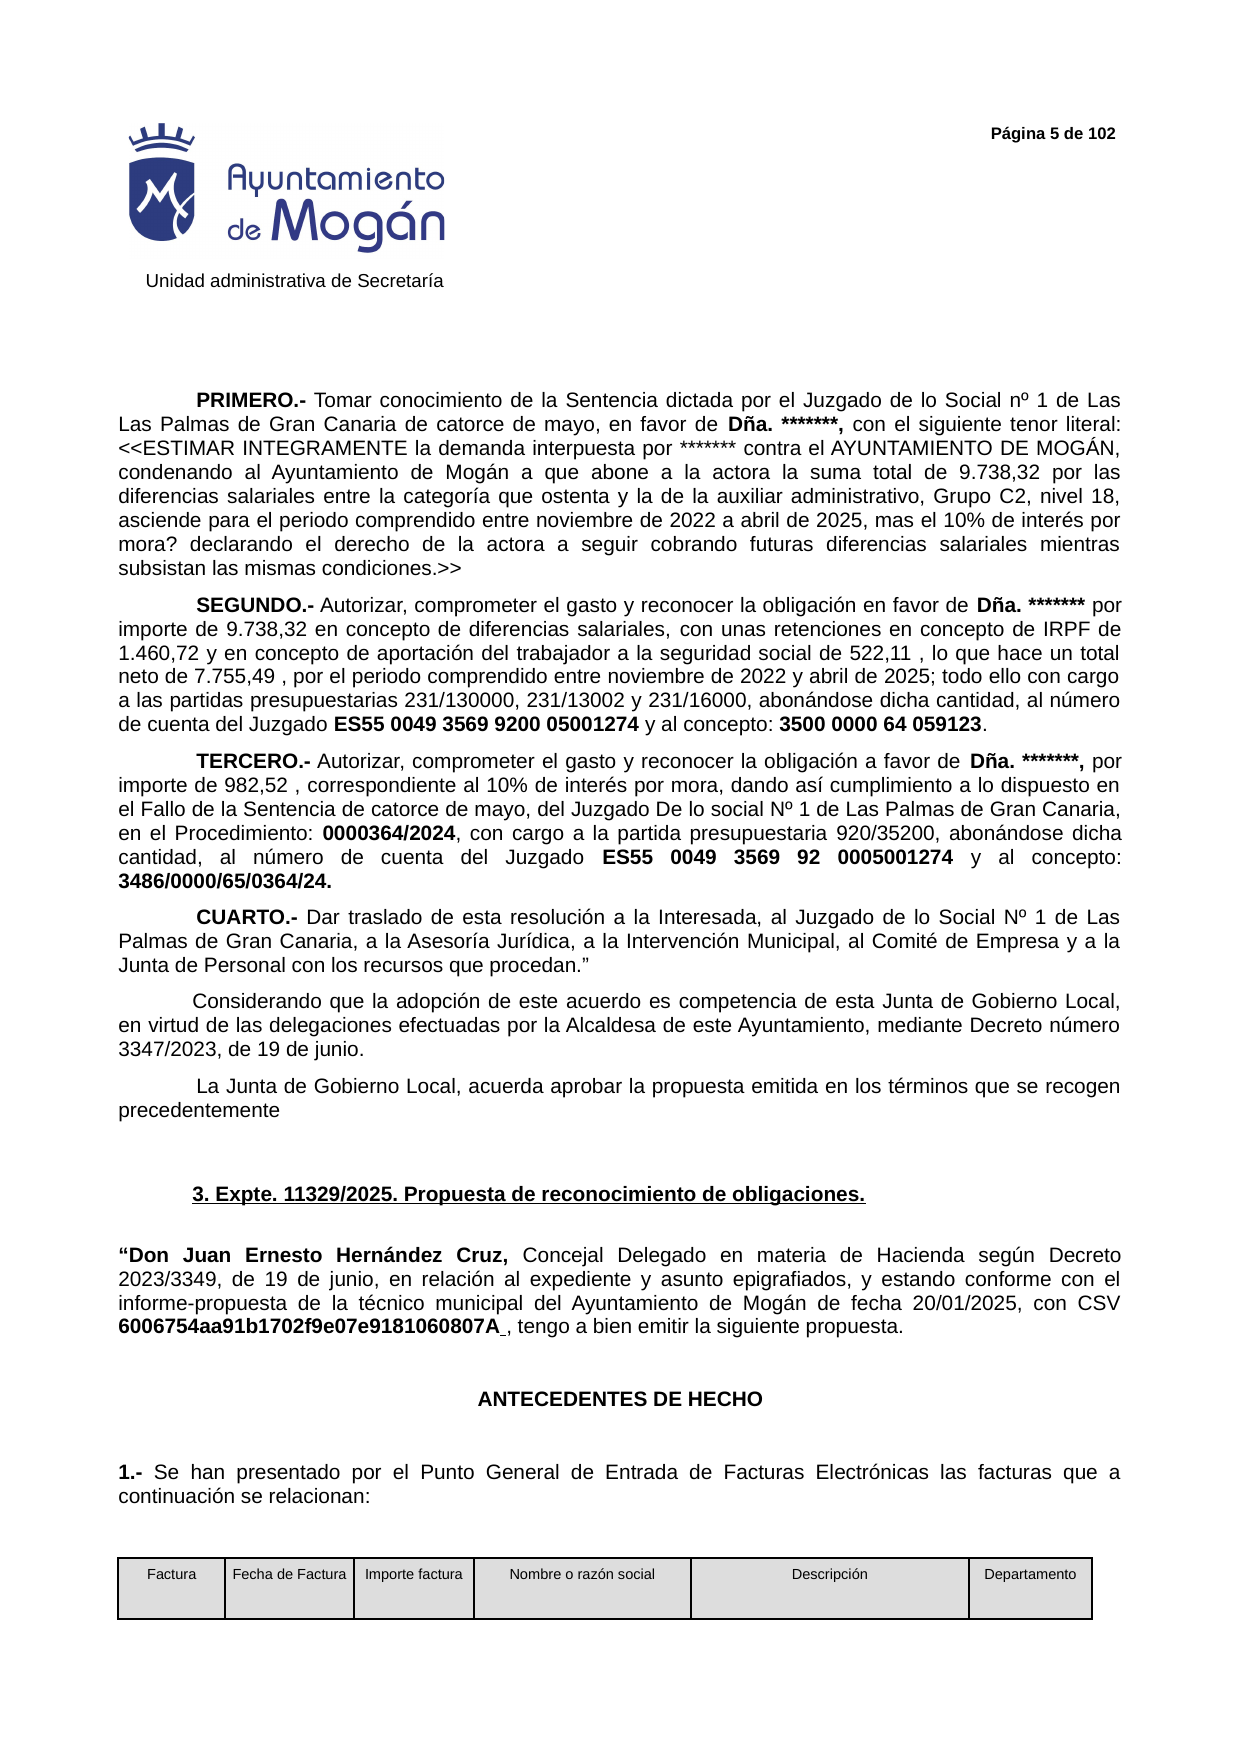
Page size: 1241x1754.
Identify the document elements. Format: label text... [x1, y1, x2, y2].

table_header Importe factura [355, 1559, 473, 1618]
table_header Descripción [692, 1559, 968, 1618]
text SEGUNDO.- Autorizar, comprometer el gasto y reconocer la obligación en favor de Dña. ******* por importe de 9.738,32 en concepto de diferencias salariales, con unas retenciones en concepto de IRPF de 1.460,72 y en concepto de aportación del trabajador a la seguridad social de 522,11 , lo que hace un total neto de 7.755,49 , por el periodo comprendido entre noviembre de 2022 y abril de 2025; todo ello con cargo a las partidas presupuestarias 231/130000, 231/13002 y 231/16000, abonándose dicha cantidad, al número de cuenta del Juzgado ES55 0049 3569 9200 05001274 y al concepto: 3500 0000 64 059123. [118, 592, 1122, 736]
text “Don Juan Ernesto Hernández Cruz, Concejal Delegado en materia de Hacienda según Decreto 2023/3349, de 19 de junio, en relación al expediente y asunto epigrafiados, y estando conforme con el informe-propuesta de la técnico municipal del Ayuntamiento de Mogán de fecha 20/01/2025, con CSV 6006754aa91b1702f9e07e9181060807A , tengo a bien emitir la siguiente propuesta. [118, 1242, 1122, 1338]
text ANTECEDENTES DE HECHO [118, 1387, 1122, 1411]
text PRIMERO.- Tomar conocimiento de la Sentencia dictada por el Juzgado de lo Social nº 1 de Las Las Palmas de Gran Canaria de catorce de mayo, en favor de Dña. *******, con el siguiente tenor literal: <<ESTIMAR INTEGRAMENTE la demanda interpuesta por ******* contra el AYUNTAMIENTO DE MOGÁN, condenando al Ayuntamiento de Mogán a que abone a la actora la suma total de 9.738,32 por las diferencias salariales entre la categoría que ostenta y la de la auxiliar administrativo, Grupo C2, nivel 18, asciende para el periodo comprendido entre noviembre de 2022 a abril de 2025, mas el 10% de interés por mora? declarando el derecho de la actora a seguir cobrando futuras diferencias salariales mientras subsistan las mismas condiciones.>> [118, 388, 1122, 580]
table_header Departamento [970, 1559, 1091, 1618]
text CUARTO.- Dar traslado de esta resolución a la Interesada, al Juzgado de lo Social Nº 1 de Las Palmas de Gran Canaria, a la Asesoría Jurídica, a la Intervención Municipal, al Comité de Empresa y a la Junta de Personal con los recursos que procedan.” [118, 905, 1122, 977]
table_header Nombre o razón social (Tercero) [475, 1559, 690, 1618]
text Considerando que la adopción de este acuerdo es competencia de esta Junta de Gobierno Local, en virtud de las delegaciones efectuadas por la Alcaldesa de este Ayuntamiento, mediante Decreto número 3347/2023, de 19 de junio. [118, 989, 1122, 1061]
table_header Fecha de Factura [226, 1559, 353, 1618]
text La Junta de Gobierno Local, acuerda aprobar la propuesta emitida en los términos que se recogen precedentemente [118, 1074, 1122, 1122]
text 3. Expte. 11329/2025. Propuesta de reconocimiento de obligaciones. [118, 1182, 1122, 1206]
table_header Factura [119, 1559, 224, 1618]
text 1.- Se han presentado por el Punto General de Entrada de Facturas Electrónicas las facturas que a continuación se relacionan: [118, 1460, 1122, 1508]
text TERCERO.- Autorizar, comprometer el gasto y reconocer la obligación a favor de Dña. *******, por importe de 982,52 , correspondiente al 10% de interés por mora, dando así cumplimiento a lo dispuesto en el Fallo de la Sentencia de catorce de mayo, del Juzgado De lo social Nº 1 de Las Palmas de Gran Canaria, en el Procedimiento: 0000364/2024, con cargo a la partida presupuestaria 920/35200, abonándose dicha cantidad, al número de cuenta del Juzgado ES55 0049 3569 92 0005001274 y al concepto: 3486/0000/65/0364/24. [118, 749, 1122, 892]
picture [128, 123, 445, 259]
